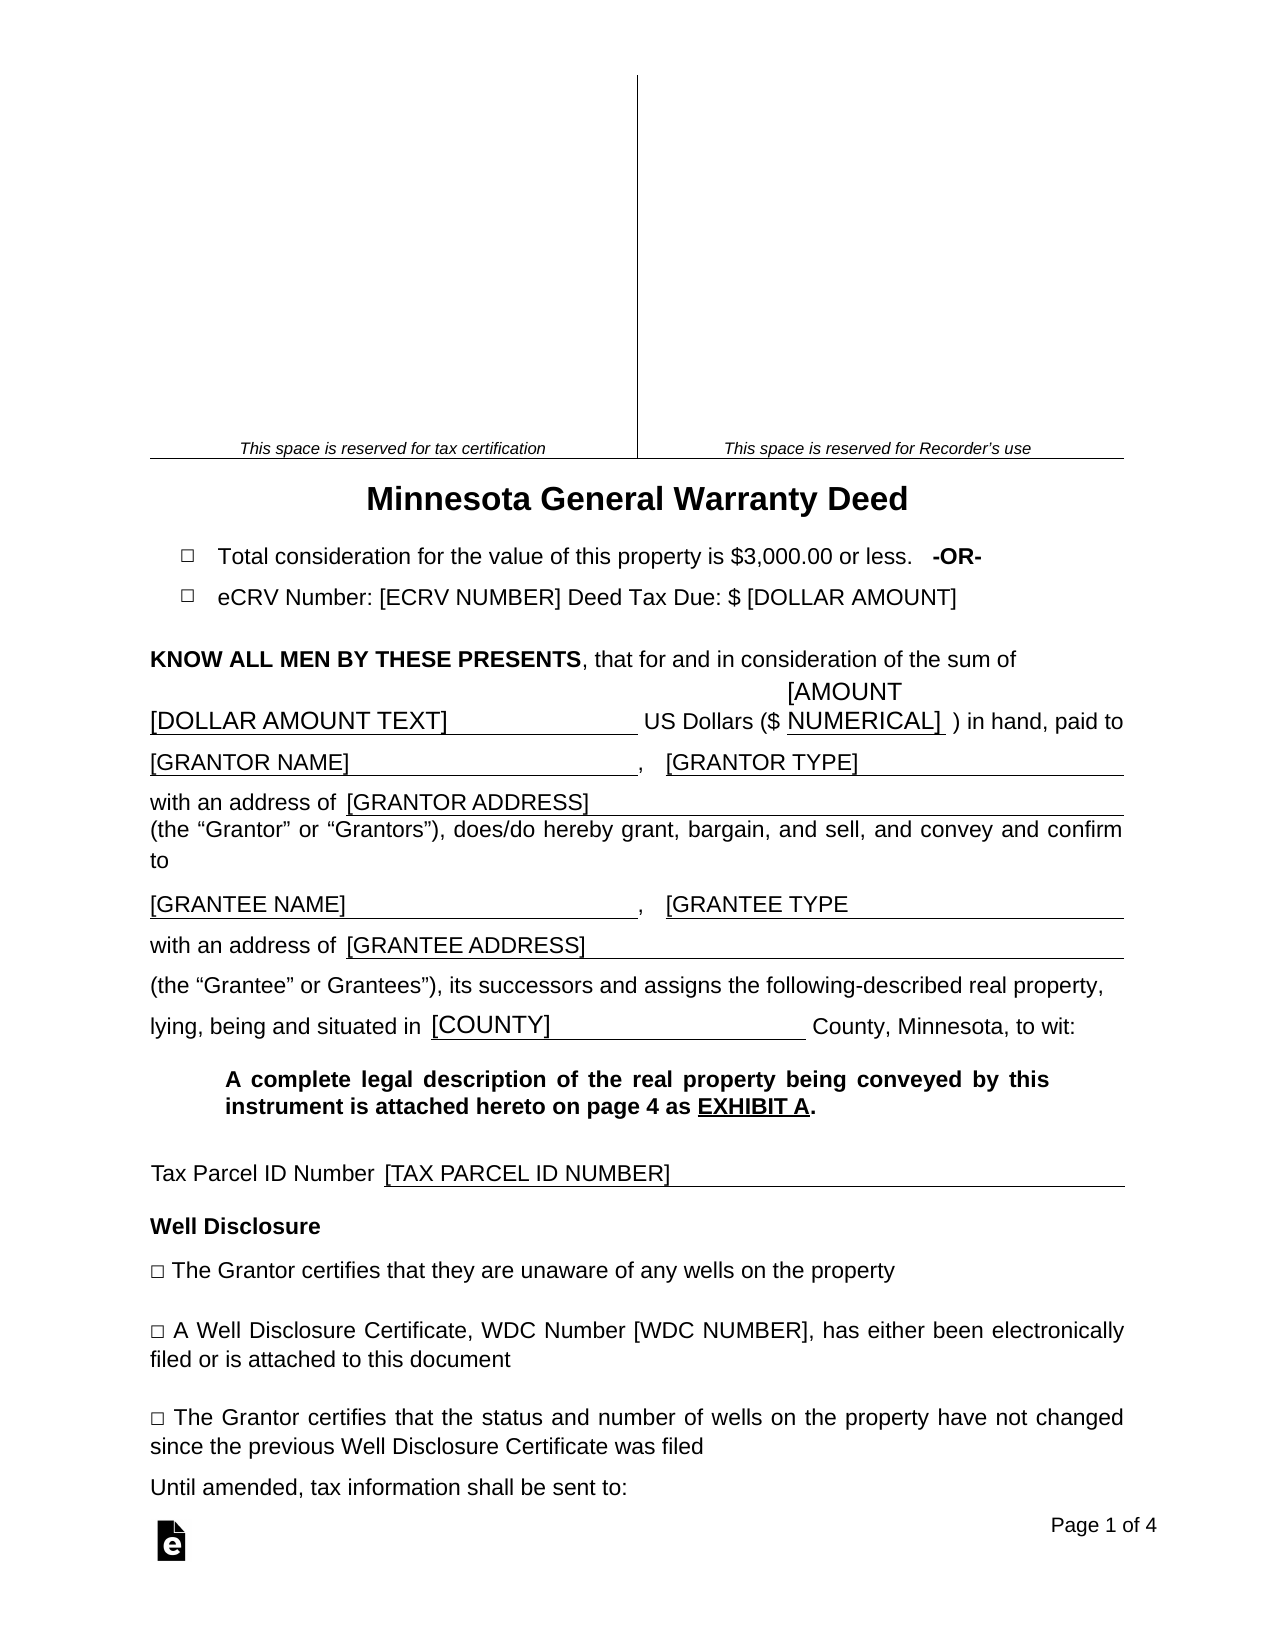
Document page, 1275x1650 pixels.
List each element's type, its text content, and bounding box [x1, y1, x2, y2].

text ☐ The Grantor certifies that they are unaware of any wells on the property [150, 1252, 1125, 1286]
table_cell County, Minnesota, to wit: [806, 999, 1124, 1039]
table_cell [AMOUNT NUMERICAL] [787, 677, 946, 734]
table_cell US Dollars ($ [638, 677, 787, 734]
table_header Tax Parcel ID Number [151, 1145, 384, 1186]
table_cell [GRANTOR NAME] [150, 735, 637, 775]
table_cell [COUNTY] [431, 999, 806, 1039]
table_cell (the “Grantor” or “Grantors”), does/do hereby grant, bargain, and sell, and convey and confirm to [150, 873, 1124, 877]
table_cell ) in hand, paid to [946, 677, 1124, 734]
table_header Until amended, tax information shall be sent to: [150, 1459, 1124, 1500]
table_cell [GRANTEE NAME] [150, 877, 637, 917]
table_header KNOW ALL MEN BY THESE PRESENTS, that for and in consideration of the sum of [150, 673, 1124, 677]
table_header This space is reserved for Recorder’s use [638, 75, 1124, 458]
table_cell eCRV Number: [ECRV NUMBER] Deed Tax Due: $ [DOLLAR AMOUNT] [206, 570, 1106, 610]
text ☐ A Well Disclosure Certificate, WDC Number [WDC NUMBER], has either been electronically filed or is attached to this document [150, 1312, 1125, 1372]
table_cell , [638, 734, 666, 775]
table_cell with an address of [150, 776, 346, 815]
table_cell with an address of [150, 919, 346, 958]
text Minnesota General Warranty Deed [150, 478, 1125, 517]
table_header Total consideration for the value of this property is $3,000.00 or less. -OR- [206, 529, 1106, 569]
text A complete legal description of the real property being conveyed by this instrument is attached hereto on page 4 as EXHIBIT A. [225, 1066, 1050, 1119]
table_cell [GRANTEE TYPE [666, 877, 1124, 917]
text Well Disclosure [150, 1213, 1125, 1240]
table_cell lying, being and situated in [150, 999, 431, 1039]
table_cell [GRANTEE ADDRESS] [346, 918, 1124, 958]
table_header This space is reserved for tax certification [150, 75, 637, 458]
table_cell (the “Grantee” or Grantees”), its successors and assigns the following-described real property, [150, 958, 1124, 998]
table_header KNOW ALL MEN BY THESE PRESENTS, that for and in consideration of the sum of [150, 636, 1124, 646]
text ☐ The Grantor certifies that the status and number of wells on the property have not changed since the previous Well Disclosure Certificate was filed [150, 1399, 1125, 1459]
table_header ☐ [150, 529, 206, 569]
table_cell [DOLLAR AMOUNT TEXT] [150, 677, 637, 734]
table_cell [GRANTOR ADDRESS] [346, 775, 1124, 815]
table_header [TAX PARCEL ID NUMBER] [384, 1145, 1124, 1186]
table_cell , [638, 877, 666, 917]
table_cell [GRANTOR TYPE] [666, 734, 1124, 775]
table_cell ☐ [150, 570, 206, 610]
